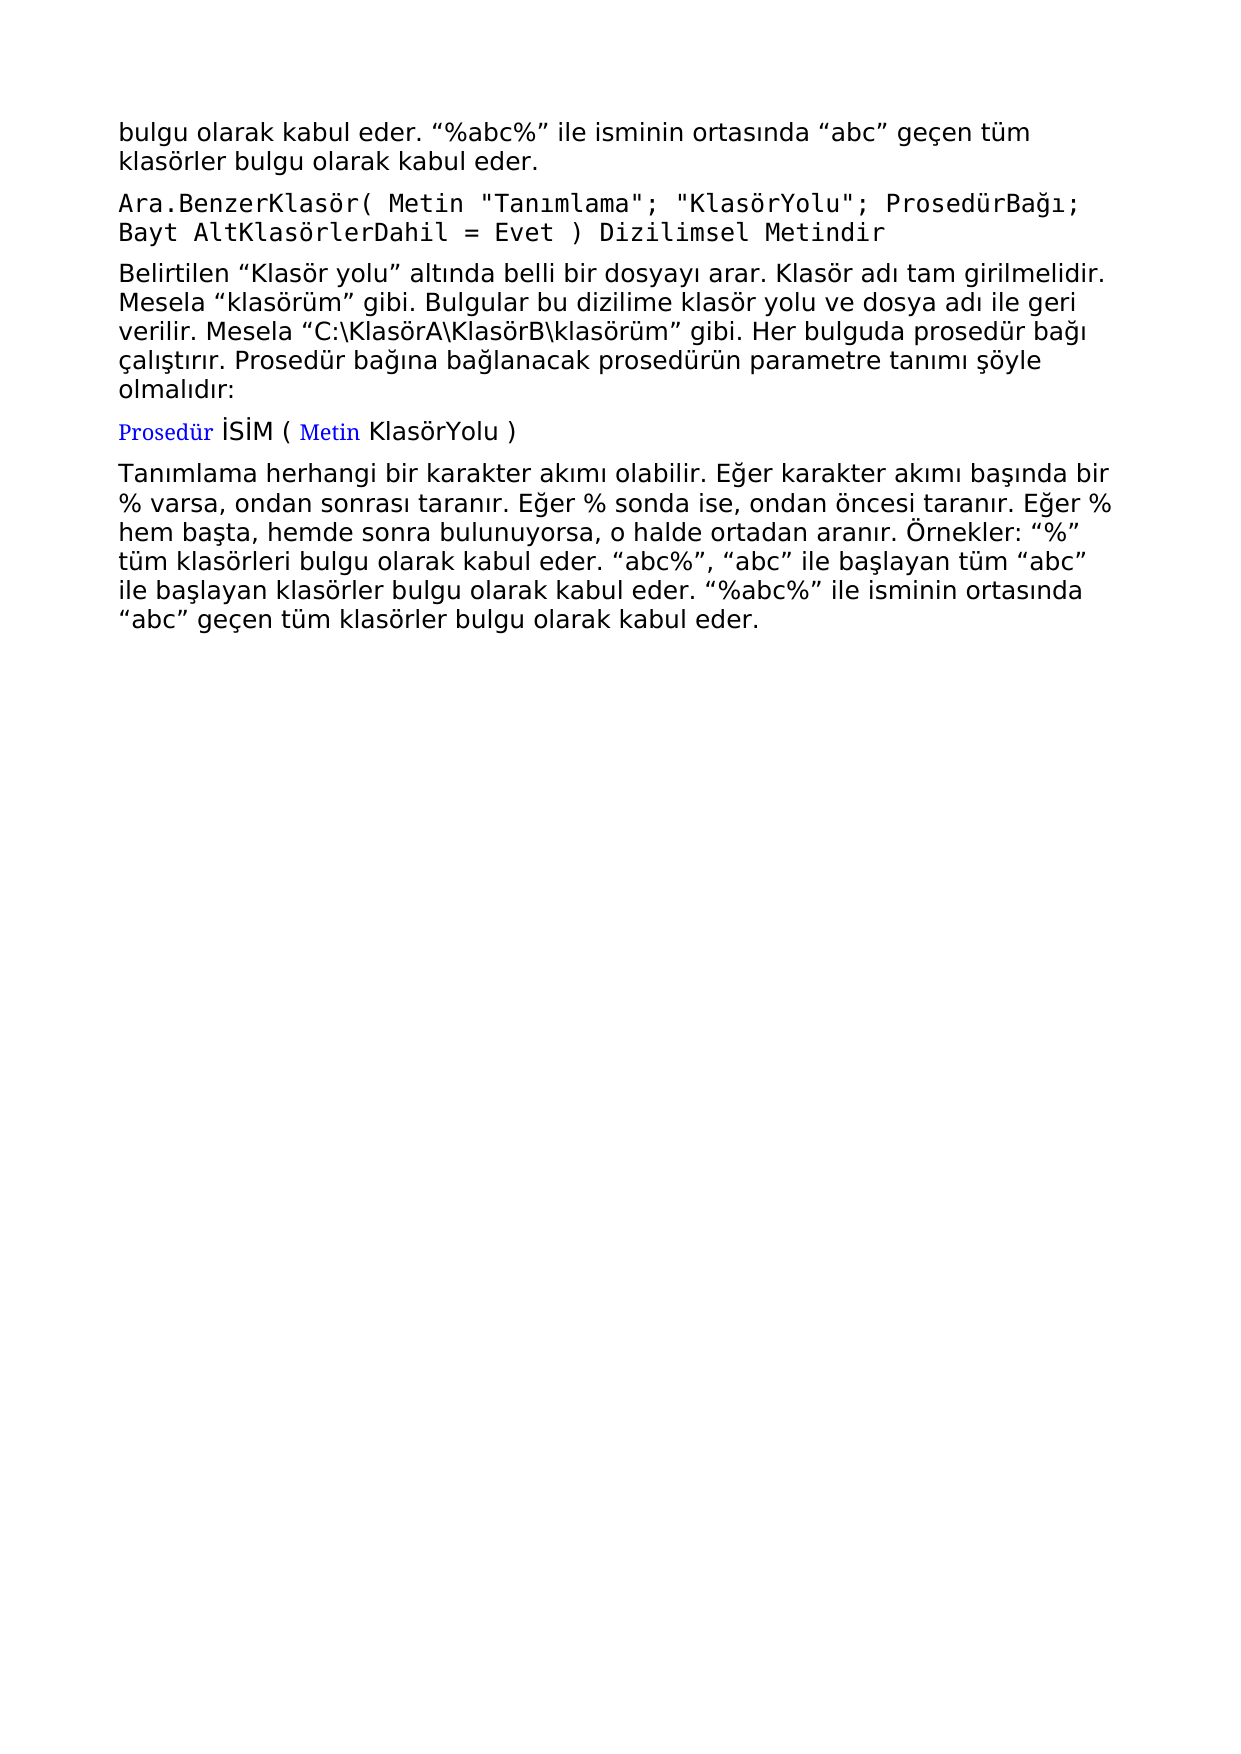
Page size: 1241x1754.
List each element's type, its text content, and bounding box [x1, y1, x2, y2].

text Ara.BenzerKlasör( Metin "Tanımlama"; "KlasörYolu"; ProsedürBağı; Bayt AltKlasörlerDahil = Evet ) Dizilimsel Metindir [118, 189, 1122, 247]
text Belirtilen “Klasör yolu” altında belli bir dosyayı arar. Klasör adı tam girilmelidir. Mesela “klasörüm” gibi. Bulgular bu dizilime klasör yolu ve dosya adı ile geri verilir. Mesela “C:\KlasörA\KlasörB\klasörüm” gibi. Her bulguda prosedür bağı çalıştırır. Prosedür bağına bağlanacak prosedürün parametre tanımı şöyle olmalıdır: [118, 259, 1122, 405]
text Tanımlama herhangi bir karakter akımı olabilir. Eğer karakter akımı başında bir % varsa, ondan sonrası taranır. Eğer % sonda ise, ondan öncesi taranır. Eğer % hem başta, hemde sonra bulunuyorsa, o halde ortadan aranır. Örnekler: “%” tüm klasörleri bulgu olarak kabul eder. “abc%”, “abc” ile başlayan tüm “abc” ile başlayan klasörler bulgu olarak kabul eder. “%abc%” ile isminin ortasında “abc” geçen tüm klasörler bulgu olarak kabul eder. [118, 460, 1122, 635]
text Prosedür İSİM ( Metin KlasörYolu ) [118, 417, 1122, 447]
text bulgu olarak kabul eder. “%abc%” ile isminin ortasında “abc” geçen tüm klasörler bulgu olarak kabul eder. [118, 118, 1122, 176]
